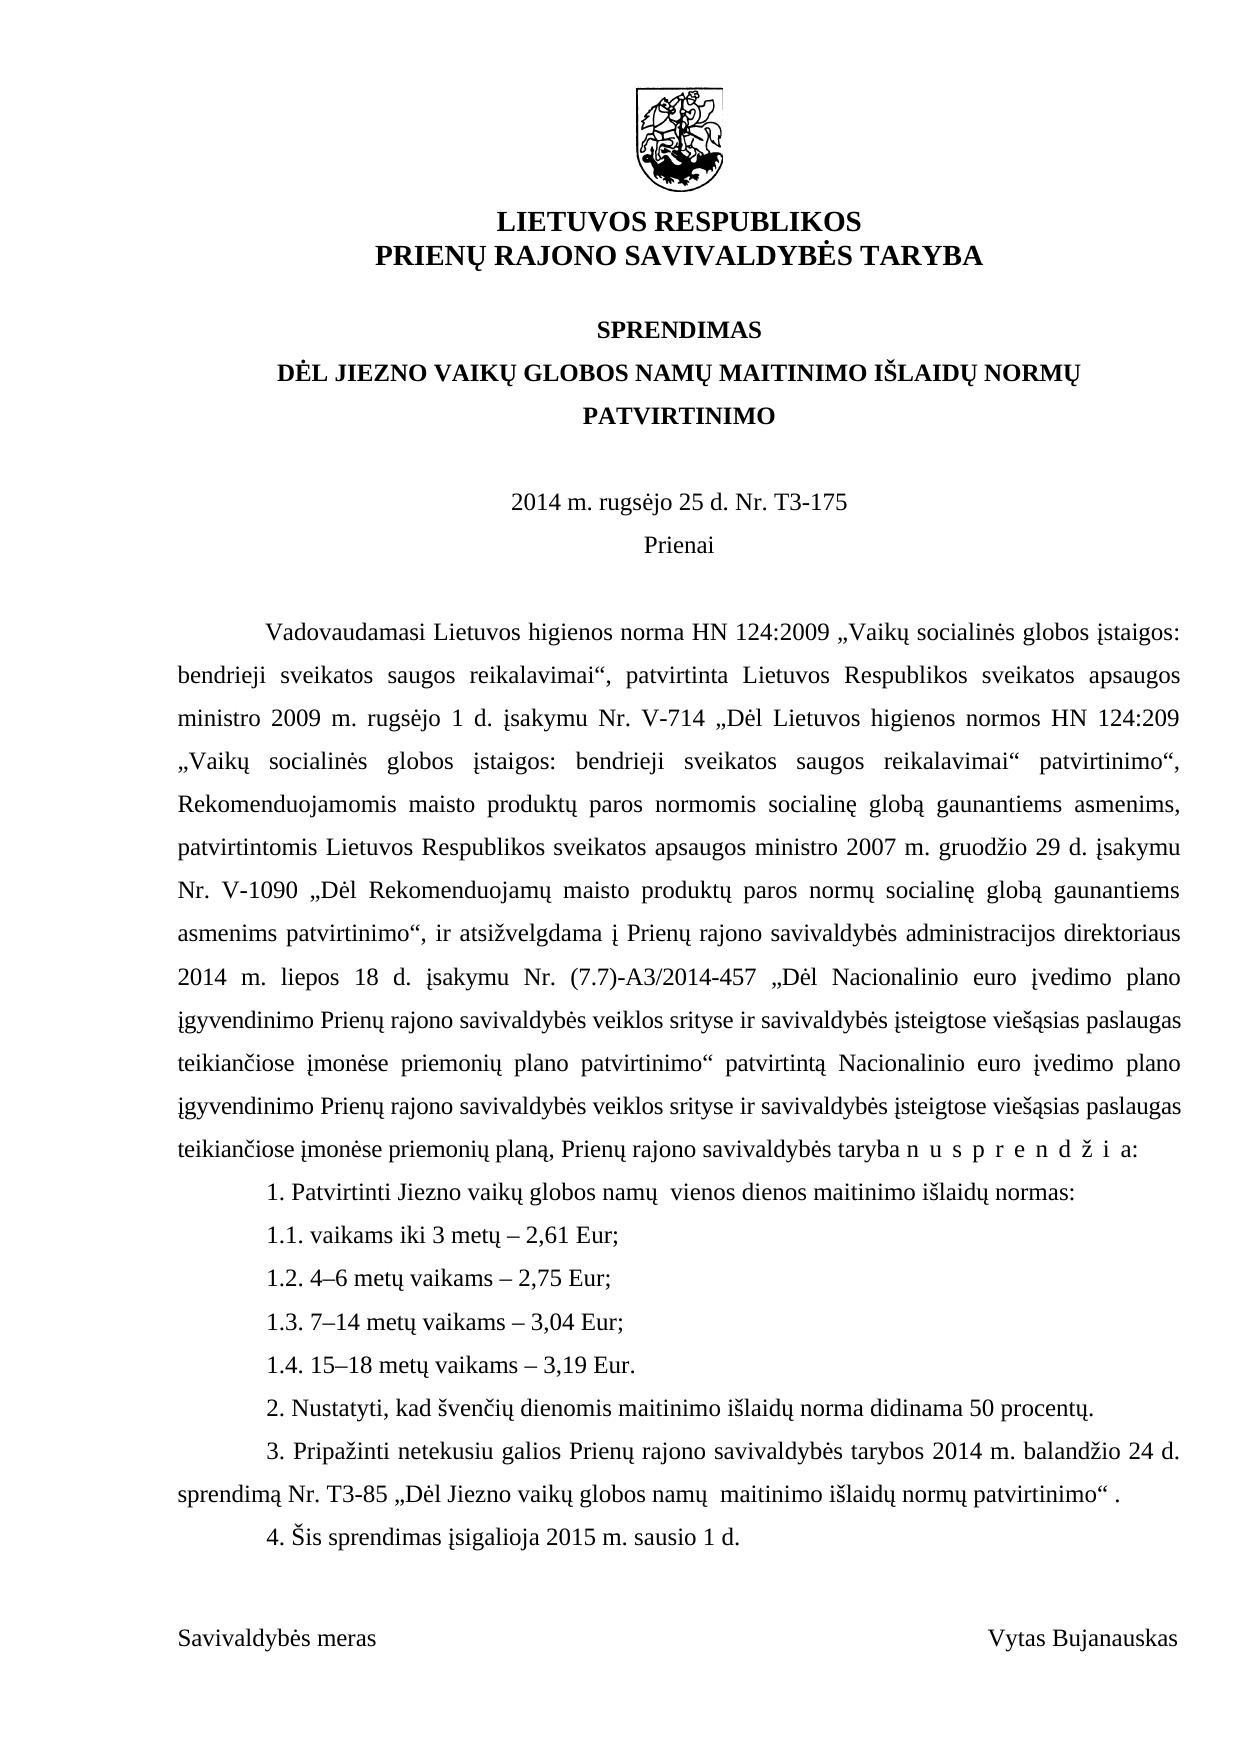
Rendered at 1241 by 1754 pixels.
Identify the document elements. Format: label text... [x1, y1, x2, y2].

text 3. Pripažinti netekusiu galios Prienų rajono savivaldybės tarybos 2014 m. balandžio 24 d. sprendimą Nr. T3-85 „Dėl Jiezno vaikų globos namų maitinimo išlaidų normų patvirtinimo“ . [177, 1436, 1181, 1508]
text LIETUVOS RESPUBLIKOS [177, 204, 1181, 238]
text 1. Patvirtinti Jiezno vaikų globos namų vienos dienos maitinimo išlaidų normas: [265, 1177, 1181, 1206]
text 1.4. 15–18 metų vaikams – 3,19 Eur. [265, 1350, 1181, 1378]
text Prienai [177, 530, 1181, 559]
text 1.3. 7–14 metų vaikams – 3,04 Eur; [265, 1307, 1181, 1335]
text Savivaldybės meras Vytas Bujanauskas [177, 1623, 1181, 1652]
text DĖL JIEZNO VAIKŲ GLOBOS NAMŲ MAITINIMO IŠLAIDŲ NORMŲ PATVIRTINIMO [177, 358, 1181, 430]
text Vadovaudamasi Lietuvos higienos norma HN 124:2009 „Vaikų socialinės globos įstaigos: bendrieji sveikatos saugos reikalavimai“, patvirtinta Lietuvos Respublikos sveikatos apsaugos ministro 2009 m. rugsėjo 1 d. įsakymu Nr. V-714 „Dėl Lietuvos higienos normos HN 124:209 „Vaikų socialinės globos įstaigos: bendrieji sveikatos saugos reikalavimai“ patvirtinimo“, Rekomenduojamomis maisto produktų paros normomis socialinę globą gaunantiems asmenims, patvirtintomis Lietuvos Respublikos sveikatos apsaugos ministro 2007 m. gruodžio 29 d. įsakymu Nr. V-1090 „Dėl Rekomenduojamų maisto produktų paros normų socialinę globą gaunantiems asmenims patvirtinimo“, ir atsižvelgdama į Prienų rajono savivaldybės administracijos direktoriaus 2014 m. liepos 18 d. įsakymu Nr. (7.7)-A3/2014-457 „Dėl Nacionalinio euro įvedimo plano įgyvendinimo Prienų rajono savivaldybės veiklos srityse ir savivaldybės įsteigtose viešąsias paslaugas teikiančiose įmonėse priemonių plano patvirtinimo“ patvirtintą Nacionalinio euro įvedimo plano įgyvendinimo Prienų rajono savivaldybės veiklos srityse ir savivaldybės įsteigtose viešąsias paslaugas teikiančiose įmonėse priemonių planą, Prienų rajono savivaldybės taryba nusprendžia: [177, 617, 1181, 1163]
text PRIENŲ RAJONO SAVIVALDYBĖS TARYBA [177, 238, 1181, 272]
text 1.2. 4–6 metų vaikams – 2,75 Eur; [265, 1263, 1181, 1292]
text 2. Nustatyti, kad švenčių dienomis maitinimo išlaidų norma didinama 50 procentų. [265, 1393, 1181, 1422]
text 1.1. vaikams iki 3 metų – 2,61 Eur; [265, 1220, 1181, 1249]
text 2014 m. rugsėjo 25 d. Nr. T3-175 [177, 487, 1181, 516]
text SPRENDIMAS [177, 315, 1181, 343]
text 4. Šis sprendimas įsigalioja 2015 m. sausio 1 d. [177, 1522, 1181, 1551]
